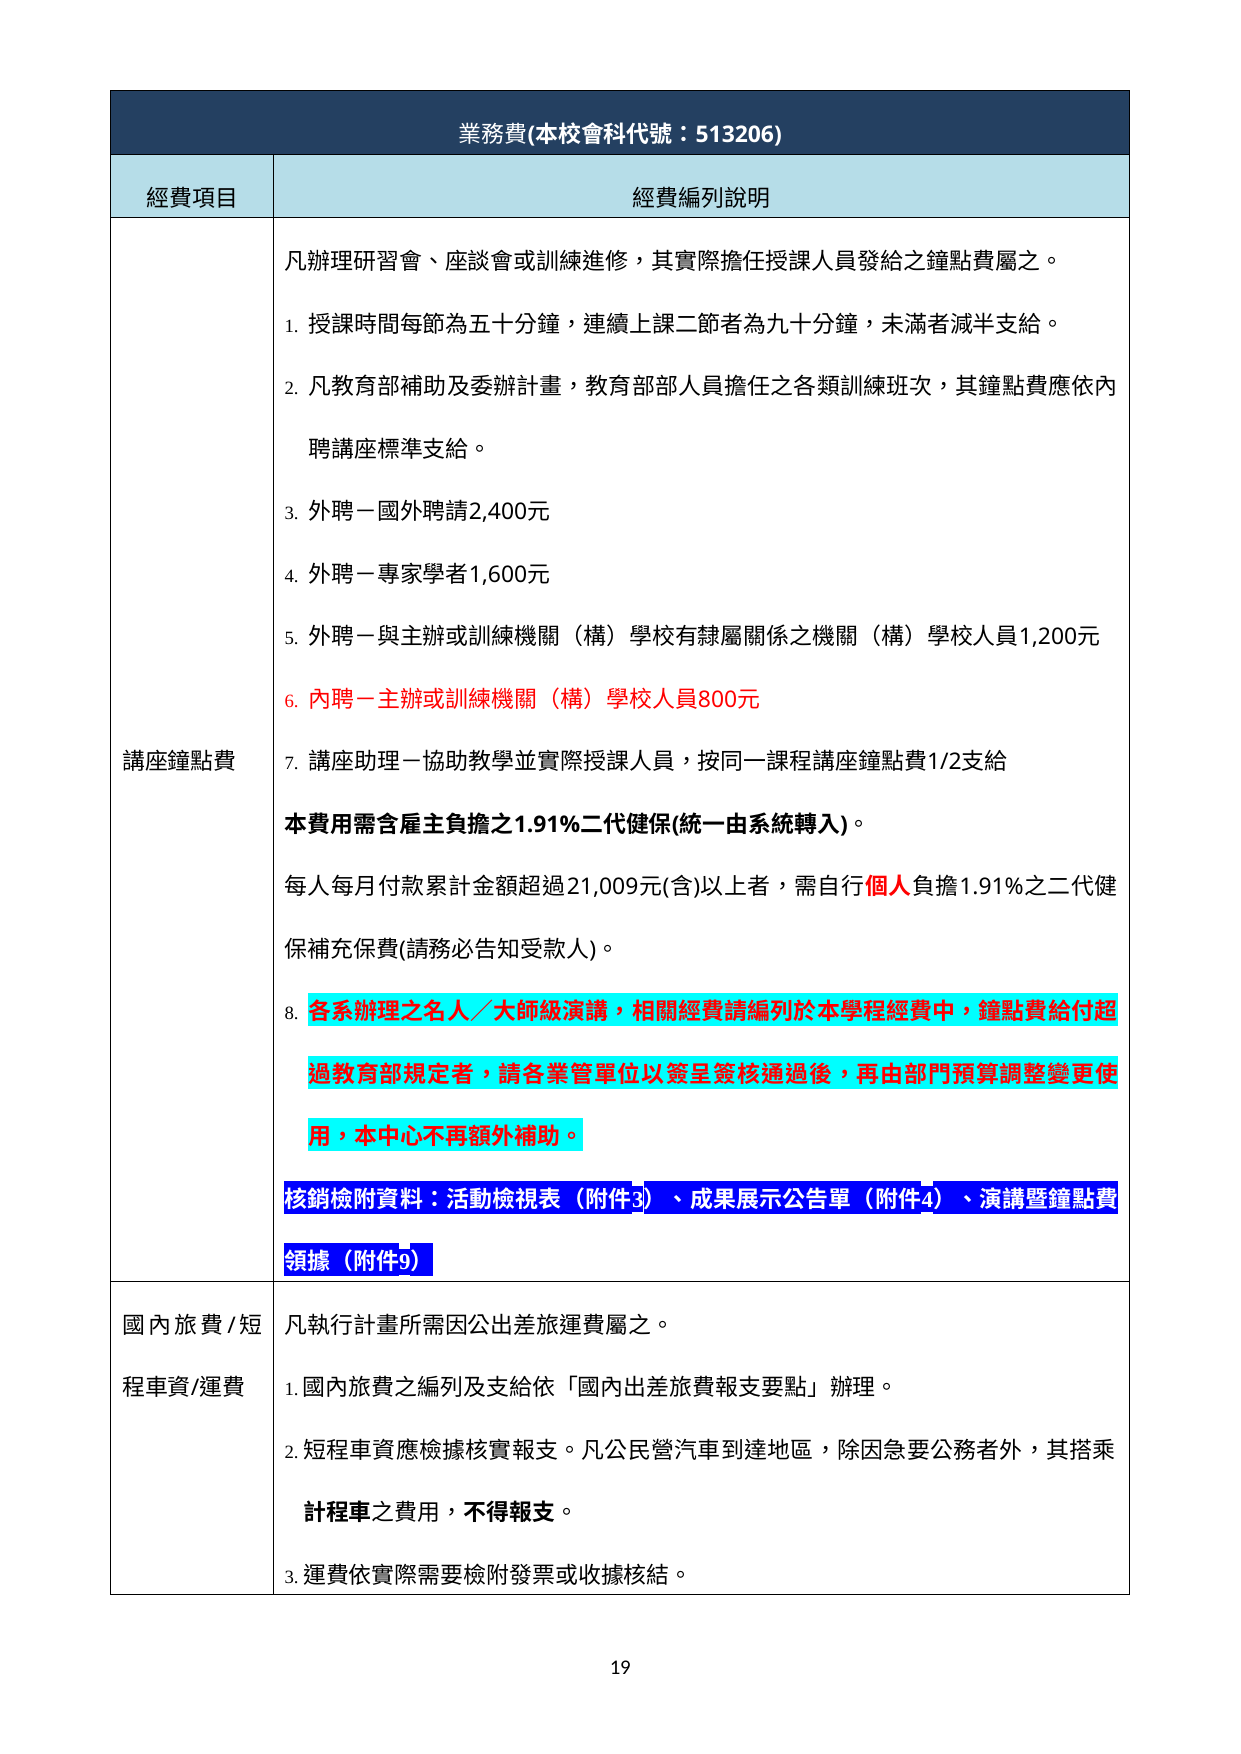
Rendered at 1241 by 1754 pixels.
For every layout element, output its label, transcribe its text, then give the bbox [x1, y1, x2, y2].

table_header 業務費(本校會科代號：513206) [111, 91, 1129, 154]
table_cell 經費項目 [111, 155, 273, 217]
table_cell 講座鐘點費 [111, 218, 273, 1281]
table_cell 經費編列說明 [274, 155, 1129, 217]
table_cell 國內旅費/短程車資/運費 [111, 1282, 273, 1594]
table_cell 凡辦理研習會、座談會或訓練進修，其實際擔任授課人員發給之鐘點費屬之。 授課時間每節為五十分鐘，連續上課二節者為九十分鐘，未滿者減半支給。 凡教育部補助及委辦計畫，教育部部人員擔任之各類訓練班次，其鐘點費應依內聘講座標準支給。 外聘－國外聘請2,400元 外聘－專家學者1,600元 外聘－與主辦或訓練機關（構）學校有隸屬關係之機關（構）學校人員1,200元 內聘－主辦或訓練機關（構）學校人員800元 講座助理－協助教學並實際授課人員，按同一課程講座鐘點費1/2支給 本費用需含雇主負擔之1.91%二代健保(統一由系統轉入)。 每人每月付款累計金額超過21,009元(含)以上者，需自行個人負擔1.91%之二代健保補充保費(請務必告知受款人)。 各系辦理之名人／大師級演講，相關經費請編列於本學程經費中，鐘點費給付超過教育部規定者，請各業管單位以簽呈簽核通過後，再由部門預算調整變更使用，本中心不再額外補助。 核銷檢附資料：活動檢視表（附件3）、成果展示公告單（附件4）、演講暨鐘點費領據（附件9） [274, 218, 1129, 1281]
table_cell 凡執行計畫所需因公出差旅運費屬之。 國內旅費之編列及支給依「國內出差旅費報支要點」辦理。 短程車資應檢據核實報支。凡公民營汽車到達地區，除因急要公務者外，其搭乘計程車之費用，不得報支。 運費依實際需要檢附發票或收據核結。 短程車資單趟上限250元(短程：出差地點距離機關所在地未達六十公里者)。 *因演講所衍生之車馬費如無票根者，需納入所得費用，需含雇主負擔之1.91%二代健保(統一由系統轉入)。 *本校教職員生出差之車馬費請參酌「第四點共通性說明事項」說明辦理。 依國內出差旅費報支要點第五點規定「交通費包括出差行程中必須搭乘之飛機、高鐵、船舶、汽車、火車、捷運等費用，均覈實報支；搭乘飛機、高鐵、船舶者，應檢附票根或購票證明文件，搭乘飛機者並須檢附登機證存根；領有優待票而仍需全價者，補給差價。但機關專備交通工具或領有免費票或搭乘便車者，不得報支。 前項所稱汽車，係指公民營客運汽車。凡公民營汽車到達地區，除因業務需要，經機關核准者外，其搭乘計程車之費用，不得報支。 駕駛自用汽（機）車出差者，其交通費得按同路段公民營客運汽車最高等級之票價報支。但不得另行報支油料、過路（橋）、停車等費用；如發生事故，不得以公款支付修理費用及對第三者之損害賠償。」 核銷檢附資料：出差旅費報支暨工作報告表-政府計畫適用（附件17）、出差旅費簽領表(附件18)、正本票根、佐證資料（如：書函、活動計畫書、廠商諮商記錄） [274, 1282, 1129, 1594]
